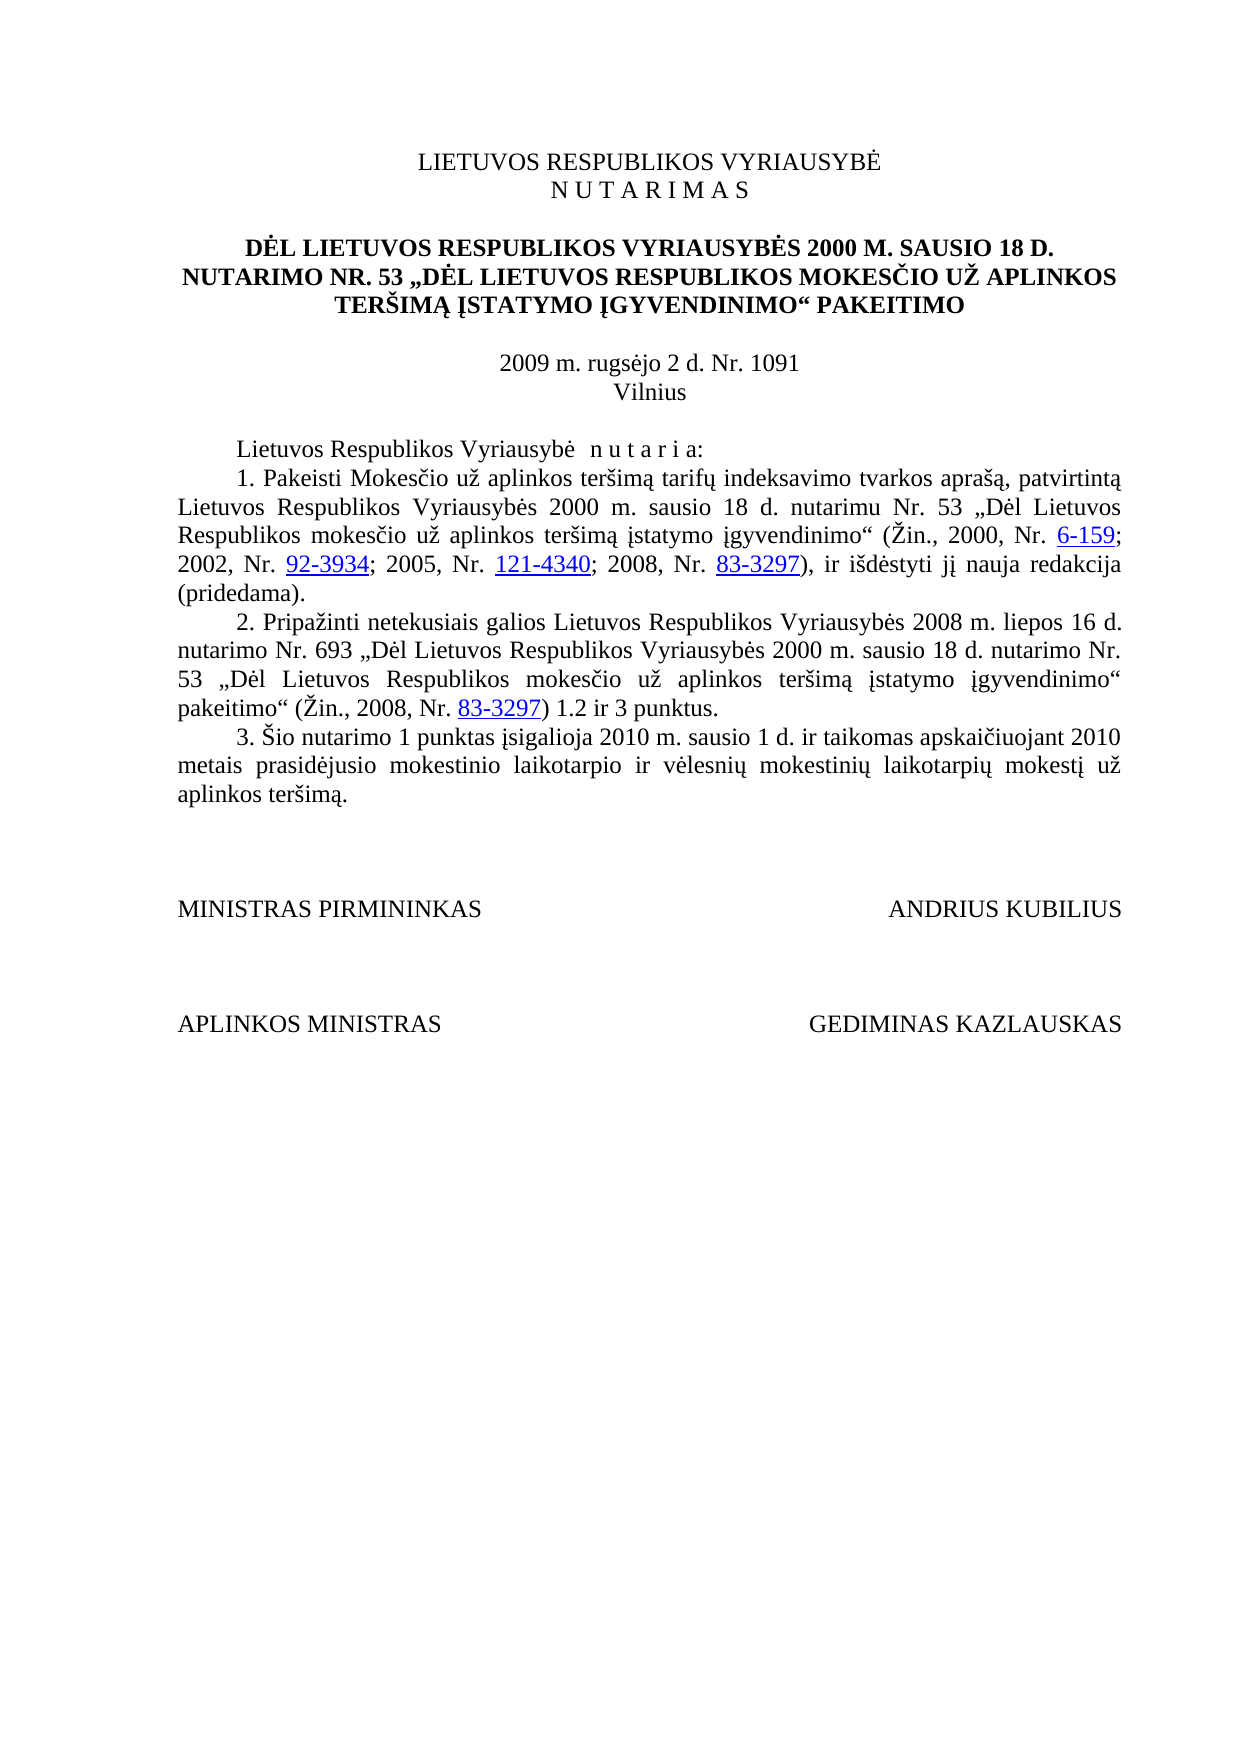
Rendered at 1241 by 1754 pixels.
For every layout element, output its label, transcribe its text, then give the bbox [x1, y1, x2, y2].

text 2. Pripažinti netekusiais galios Lietuvos Respublikos Vyriausybės 2008 m. liepos 16 d. nutarimo Nr. 693 „Dėl Lietuvos Respublikos Vyriausybės 2000 m. sausio 18 d. nutarimo Nr. 53 „Dėl Lietuvos Respublikos mokesčio už aplinkos teršimą įstatymo įgyvendinimo“ pakeitimo“ (Žin., 2008, Nr. 83-3297) 1.2 ir 3 punktus. [177, 607, 1122, 722]
text Vilnius [177, 377, 1122, 406]
text MINISTRAS PIRMININKAS ANDRIUS KUBILIUS [177, 894, 1122, 923]
text DĖL LIETUVOS RESPUBLIKOS VYRIAUSYBĖS 2000 M. SAUSIO 18 D. NUTARIMO NR. 53 „DĖL LIETUVOS RESPUBLIKOS MOKESČIO UŽ APLINKOS TERŠIMĄ ĮSTATYMO ĮGYVENDINIMO“ PAKEITIMO [177, 233, 1122, 319]
text Lietuvos Respublikos Vyriausybė [177, 147, 1122, 176]
text 1. Pakeisti Mokesčio už aplinkos teršimą tarifų indeksavimo tvarkos aprašą, patvirtintą Lietuvos Respublikos Vyriausybės 2000 m. sausio 18 d. nutarimu Nr. 53 „Dėl Lietuvos Respublikos mokesčio už aplinkos teršimą įstatymo įgyvendinimo“ (Žin., 2000, Nr. 6-159; 2002, Nr. 92-3934; 2005, Nr. 121-4340; 2008, Nr. 83-3297), ir išdėstyti jį nauja redakcija (pridedama). [177, 463, 1122, 607]
text Lietuvos Respublikos Vyriausybė nutaria: [177, 434, 1122, 463]
text NUTARIMAS [177, 176, 1122, 204]
text 2009 m. rugsėjo 2 d. Nr. 1091 [177, 348, 1122, 377]
text 3. Šio nutarimo 1 punktas įsigalioja 2010 m. sausio 1 d. ir taikomas apskaičiuojant 2010 metais prasidėjusio mokestinio laikotarpio ir vėlesnių mokestinių laikotarpių mokestį už aplinkos teršimą. [177, 722, 1122, 808]
text APLINKOS MINISTRAS GEDIMINAS KAZLAUSKAS [177, 1009, 1122, 1038]
